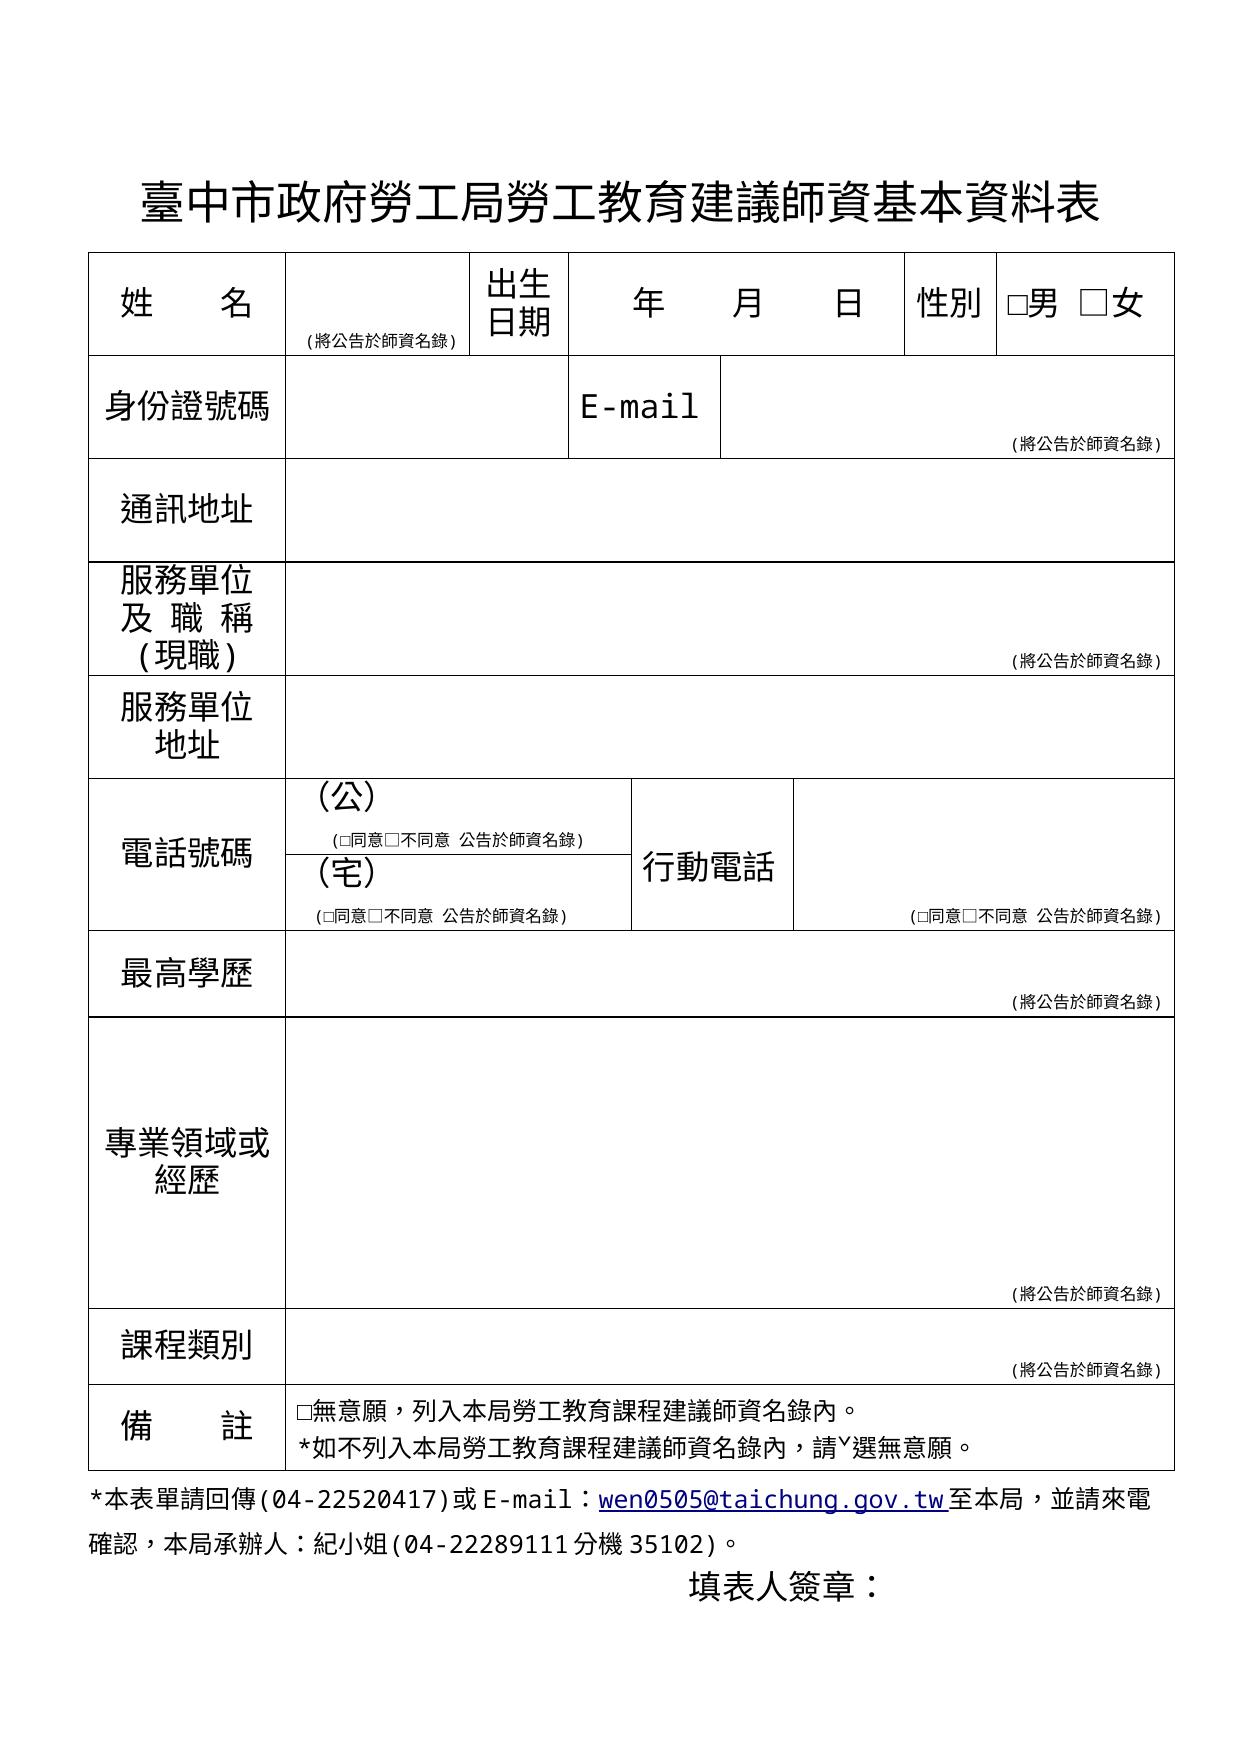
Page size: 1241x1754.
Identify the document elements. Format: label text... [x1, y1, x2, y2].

table_cell E-mail [569, 356, 720, 458]
table_cell [286, 676, 1174, 778]
table_cell (將公告於師資名錄) [286, 563, 1174, 675]
table_cell 最高學歷 [89, 931, 285, 1016]
table_cell 行動電話 [632, 779, 793, 930]
table_cell 身份證號碼 [89, 356, 285, 458]
table_cell (將公告於師資名錄) [286, 1309, 1174, 1384]
table_header 年 月 日 [569, 253, 904, 355]
table_cell (將公告於師資名錄) [286, 931, 1174, 1016]
table_header 姓 名 [89, 253, 285, 355]
table_cell □無意願，列入本局勞工教育課程建議師資名錄內。 *如不列入本局勞工教育課程建議師資名錄內，請ˇ選無意願。 [286, 1385, 1174, 1470]
table_header □男 □女 [997, 253, 1174, 355]
table_header 出生 日期 [470, 253, 568, 355]
table_cell (□同意□不同意 公告於師資名錄) [794, 779, 1174, 930]
table_header 性別 [905, 253, 996, 355]
table_cell (將公告於師資名錄) [721, 356, 1174, 458]
table_cell 備 註 [89, 1385, 285, 1470]
table_cell 專業領域或經歷 [89, 1018, 285, 1308]
table_cell 通訊地址 [89, 459, 285, 561]
table_cell 服務單位 地址 [89, 676, 285, 778]
table_cell [286, 459, 1174, 561]
table_cell 服務單位 及 職 稱(現職) [89, 563, 285, 675]
text *本表單請回傳(04-22520417)或E-mail：wen0505@taichung.gov.tw至本局，並請來電確認，本局承辦人：紀小姐(04-22289111分機35102)。 [89, 1471, 1152, 1563]
table_cell (將公告於師資名錄) [286, 1018, 1174, 1308]
text 臺中市政府勞工局勞工教育建議師資基本資料表 [89, 127, 1152, 252]
table_header (將公告於師資名錄) [286, 253, 469, 355]
text 填表人簽章： [89, 1563, 1152, 1609]
table_cell 電話號碼 [89, 779, 285, 930]
table_cell （公） (□同意□不同意 公告於師資名錄) [286, 779, 631, 854]
table_cell （宅） (□同意□不同意 公告於師資名錄) [286, 855, 631, 930]
table_cell 課程類別 [89, 1309, 285, 1384]
table_cell [286, 356, 568, 458]
